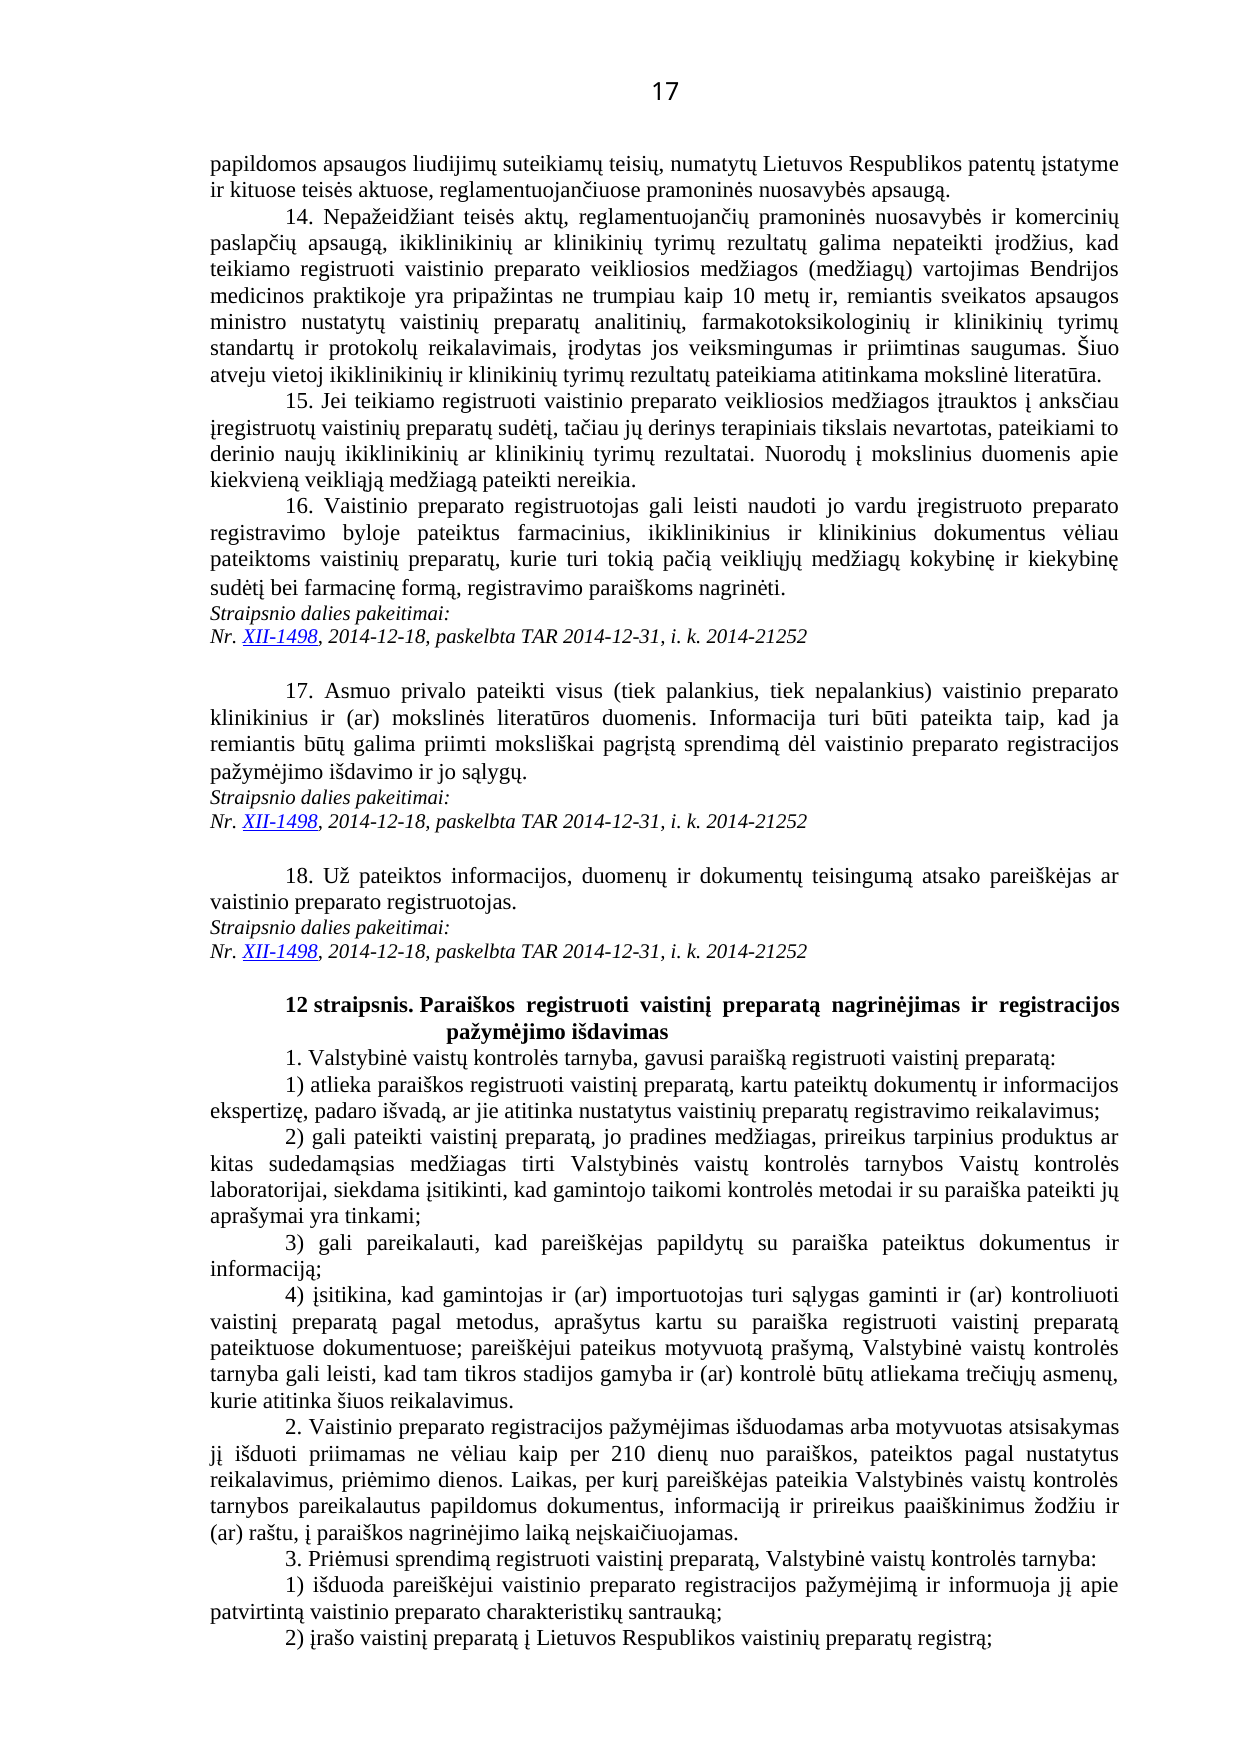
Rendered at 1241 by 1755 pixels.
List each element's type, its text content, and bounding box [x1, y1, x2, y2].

text Nr. XII-1498, 2014-12-18, paskelbta TAR 2014-12-31, i. k. 2014-21252 [210, 939, 1120, 963]
text 16. Vaistinio preparato registruotojas gali leisti naudoti jo vardu įregistruoto preparato registravimo byloje pateiktus farmacinius, ikiklinikinius ir klinikinius dokumentus vėliau pateiktoms vaistinių preparatų, kurie turi tokią pačią veikliųjų medžiagų kokybinę ir kiekybinę sudėtį bei farmacinę formą, registravimo paraiškoms nagrinėti. [210, 493, 1120, 600]
text 1) atlieka paraiškos registruoti vaistinį preparatą, kartu pateiktų dokumentų ir informacijos ekspertizę, padaro išvadą, ar jie atitinka nustatytus vaistinių preparatų registravimo reikalavimus; [210, 1071, 1120, 1123]
text 14. Nepažeidžiant teisės aktų, reglamentuojančių pramoninės nuosavybės ir komercinių paslapčių apsaugą, ikiklinikinių ar klinikinių tyrimų rezultatų galima nepateikti įrodžius, kad teikiamo registruoti vaistinio preparato veikliosios medžiagos (medžiagų) vartojimas Bendrijos medicinos praktikoje yra pripažintas ne trumpiau kaip 10 metų ir, remiantis sveikatos apsaugos ministro nustatytų vaistinių preparatų analitinių, farmakotoksikologinių ir klinikinių tyrimų standartų ir protokolų reikalavimais, įrodytas jos veiksmingumas ir priimtinas saugumas. Šiuo atveju vietoj ikiklinikinių ir klinikinių tyrimų rezultatų pateikiama atitinkama mokslinė literatūra. [210, 203, 1120, 387]
text 15. Jei teikiamo registruoti vaistinio preparato veikliosios medžiagos įtrauktos į anksčiau įregistruotų vaistinių preparatų sudėtį, tačiau jų derinys terapiniais tikslais nevartotas, pateikiami to derinio naujų ikiklinikinių ar klinikinių tyrimų rezultatai. Nuorodų į mokslinius duomenis apie kiekvieną veikliąją medžiagą pateikti nereikia. [210, 387, 1120, 493]
text Nr. XII-1498, 2014-12-18, paskelbta TAR 2014-12-31, i. k. 2014-21252 [210, 624, 1120, 648]
text 17. Asmuo privalo pateikti visus (tiek palankius, tiek nepalankius) vaistinio preparato klinikinius ir (ar) mokslinės literatūros duomenis. Informacija turi būti pateikta taip, kad ja remiantis būtų galima priimti moksliškai pagrįstą sprendimą dėl vaistinio preparato registracijos pažymėjimo išdavimo ir jo sąlygų. [210, 677, 1120, 785]
text Straipsnio dalies pakeitimai: [210, 785, 1120, 809]
text Nr. XII-1498, 2014-12-18, paskelbta TAR 2014-12-31, i. k. 2014-21252 [210, 809, 1120, 833]
text 2) gali pateikti vaistinį preparatą, jo pradines medžiagas, prireikus tarpinius produktus ar kitas sudedamąsias medžiagas tirti Valstybinės vaistų kontrolės tarnybos Vaistų kontrolės laboratorijai, siekdama įsitikinti, kad gamintojo taikomi kontrolės metodai ir su paraiška pateikti jų aprašymai yra tinkami; [210, 1123, 1120, 1229]
text 3. Priėmusi sprendimą registruoti vaistinį preparatą, Valstybinė vaistų kontrolės tarnyba: [210, 1545, 1120, 1571]
text 1) išduoda pareiškėjui vaistinio preparato registracijos pažymėjimą ir informuoja jį apie patvirtintą vaistinio preparato charakteristikų santrauką; [210, 1571, 1120, 1624]
text 18. Už pateiktos informacijos, duomenų ir dokumentų teisingumą atsako pareiškėjas ar vaistinio preparato registruotojas. [210, 862, 1120, 915]
text Straipsnio dalies pakeitimai: [210, 915, 1120, 939]
text 12 straipsnis. Paraiškos registruoti vaistinį preparatą nagrinėjimas ir registracijos pažymėjimo išdavimas [285, 992, 1120, 1044]
text 1. Valstybinė vaistų kontrolės tarnyba, gavusi paraišką registruoti vaistinį preparatą: [210, 1044, 1120, 1071]
text 2. Vaistinio preparato registracijos pažymėjimas išduodamas arba motyvuotas atsisakymas jį išduoti priimamas ne vėliau kaip per 210 dienų nuo paraiškos, pateiktos pagal nustatytus reikalavimus, priėmimo dienos. Laikas, per kurį pareiškėjas pateikia Valstybinės vaistų kontrolės tarnybos pareikalautus papildomus dokumentus, informaciją ir prireikus paaiškinimus žodžiu ir (ar) raštu, į paraiškos nagrinėjimo laiką neįskaičiuojamas. [210, 1413, 1120, 1545]
text 4) įsitikina, kad gamintojas ir (ar) importuotojas turi sąlygas gaminti ir (ar) kontroliuoti vaistinį preparatą pagal metodus, aprašytus kartu su paraiška registruoti vaistinį preparatą pateiktuose dokumentuose; pareiškėjui pateikus motyvuotą prašymą, Valstybinė vaistų kontrolės tarnyba gali leisti, kad tam tikros stadijos gamyba ir (ar) kontrolė būtų atliekama trečiųjų asmenų, kurie atitinka šiuos reikalavimus. [210, 1281, 1120, 1413]
text 2) įrašo vaistinį preparatą į Lietuvos Respublikos vaistinių preparatų registrą; [210, 1624, 1120, 1650]
text Straipsnio dalies pakeitimai: [210, 600, 1120, 624]
text papildomos apsaugos liudijimų suteikiamų teisių, numatytų Lietuvos Respublikos patentų įstatyme ir kituose teisės aktuose, reglamentuojančiuose pramoninės nuosavybės apsaugą. [210, 150, 1120, 203]
text 3) gali pareikalauti, kad pareiškėjas papildytų su paraiška pateiktus dokumentus ir informaciją; [210, 1229, 1120, 1281]
